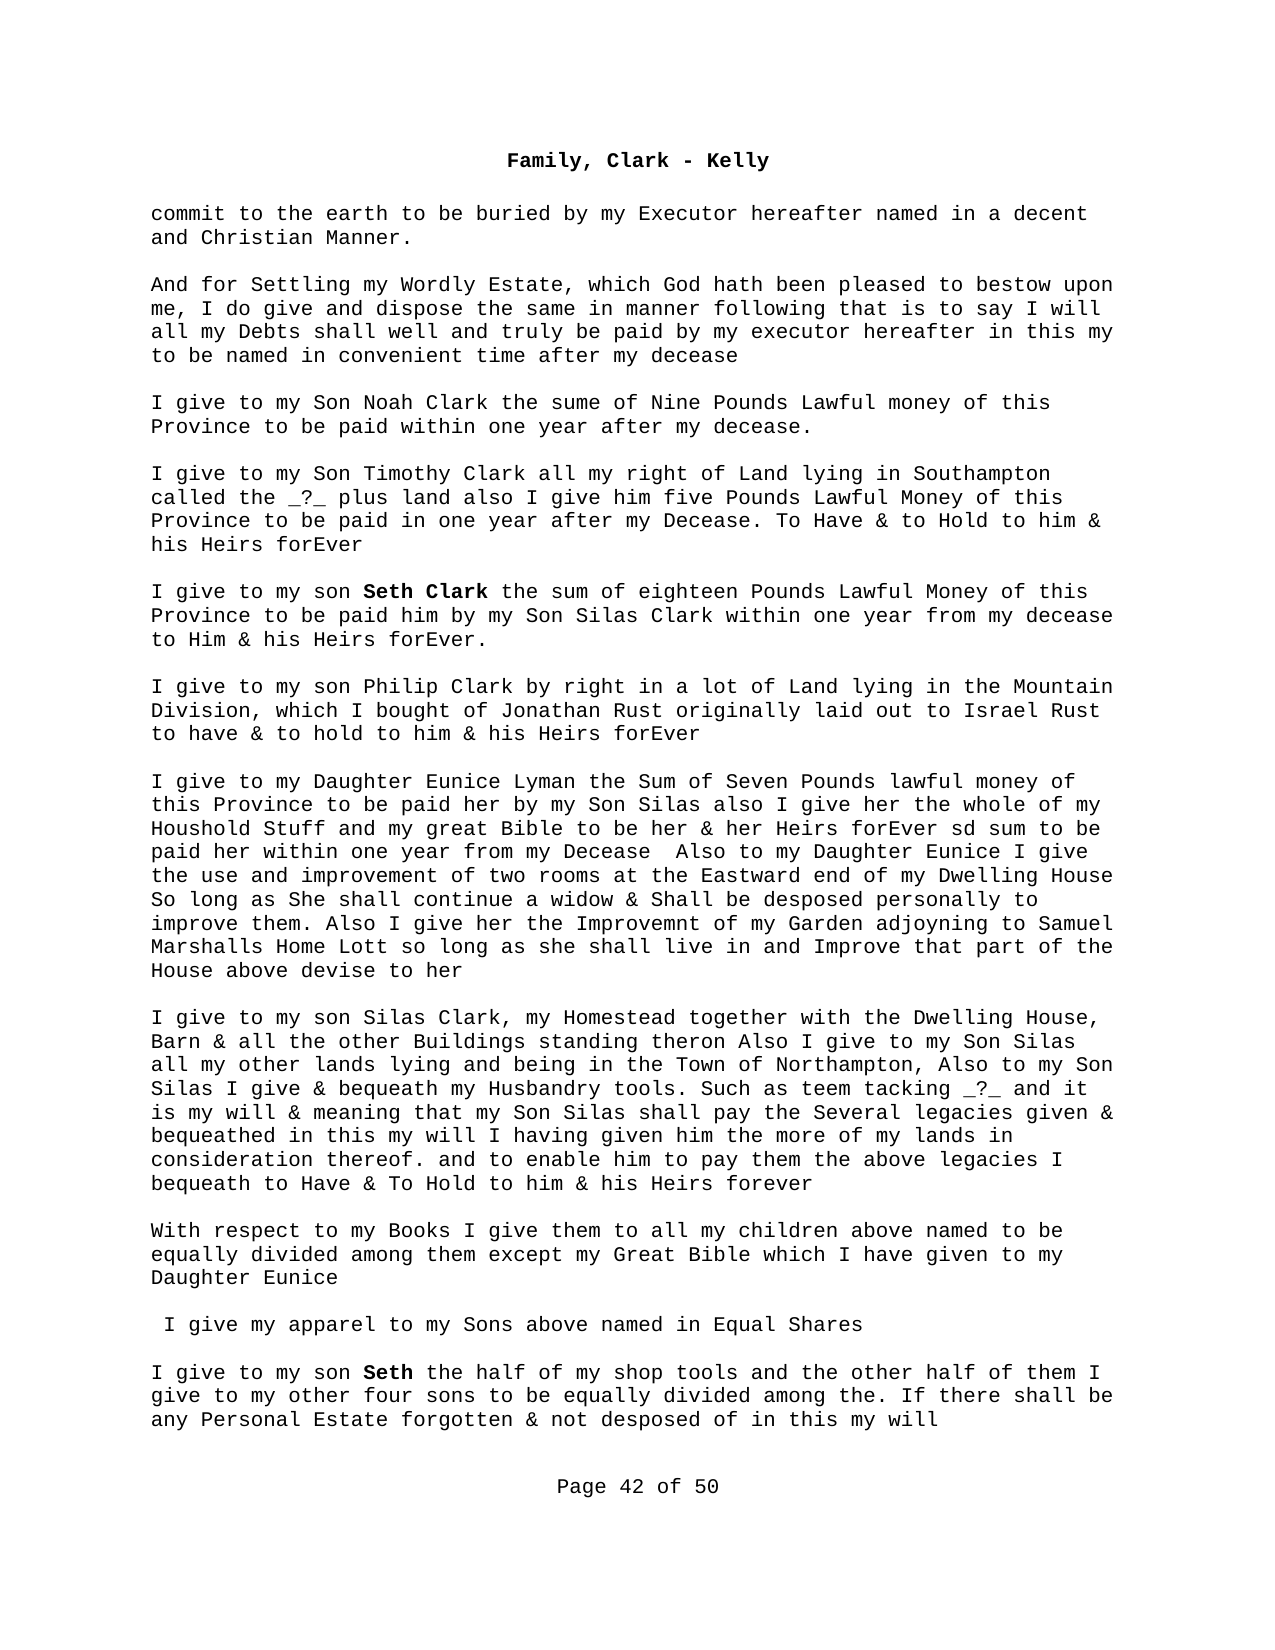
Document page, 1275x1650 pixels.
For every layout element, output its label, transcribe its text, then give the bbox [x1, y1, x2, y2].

text I give to my son Philip Clark by right in a lot of Land lying in the Mountain Division, which I bought of Jonathan Rust originally laid out to Israel Rust to have & to hold to him & his Heirs forEver [151, 676, 1125, 747]
text I give to my son Silas Clark, my Homestead together with the Dwelling House, Barn & all the other Buildings standing theron Also I give to my Son Silas all my other lands lying and being in the Town of Northampton, Also to my Son Silas I give & bequeath my Husbandry tools. Such as teem tacking _?_ and it is my will & meaning that my Son Silas shall pay the Several legacies given & bequeathed in this my will I having given him the more of my lands in consideration thereof. and to enable him to pay them the above legacies I bequeath to Have & To Hold to him & his Heirs forever [151, 1007, 1125, 1196]
text I give to my son Seth Clark the sum of eighteen Pounds Lawful Money of this Province to be paid him by my Son Silas Clark within one year from my decease to Him & his Heirs forEver. [151, 581, 1125, 652]
text And for Settling my Wordly Estate, which God hath been pleased to bestow upon me, I do give and dispose the same in manner following that is to say I will all my Debts shall well and truly be paid by my executor hereafter in this my to be named in convenient time after my decease [151, 274, 1125, 369]
text I give to my Son Timothy Clark all my right of Land lying in Southampton called the _?_ plus land also I give him five Pounds Lawful Money of this Province to be paid in one year after my Decease. To Have & to Hold to him & his Heirs forEver [151, 463, 1125, 558]
text commit to the earth to be buried by my Executor hereafter named in a decent and Christian Manner. [151, 203, 1125, 250]
text I give to my Son Noah Clark the sume of Nine Pounds Lawful money of this Province to be paid within one year after my decease. [151, 392, 1125, 439]
text With respect to my Books I give them to all my children above named to be equally divided among them except my Great Bible which I have given to my Daughter Eunice [151, 1220, 1125, 1291]
text I give my apparel to my Sons above named in Equal Shares [151, 1314, 1125, 1338]
text I give to my son Seth the half of my shop tools and the other half of them I give to my other four sons to be equally divided among the. If there shall be any Personal Estate forgotten & not desposed of in this my will [151, 1362, 1125, 1433]
text I give to my Daughter Eunice Lyman the Sum of Seven Pounds lawful money of this Province to be paid her by my Son Silas also I give her the whole of my Houshold Stuff and my great Bible to be her & her Heirs forEver sd sum to be paid her within one year from my Decease Also to my Daughter Eunice I give the use and improvement of two rooms at the Eastward end of my Dwelling House So long as She shall continue a widow & Shall be desposed personally to improve them. Also I give her the Improvemnt of my Garden adjoyning to Samuel Marshalls Home Lott so long as she shall live in and Improve that part of the House above devise to her [151, 771, 1125, 983]
